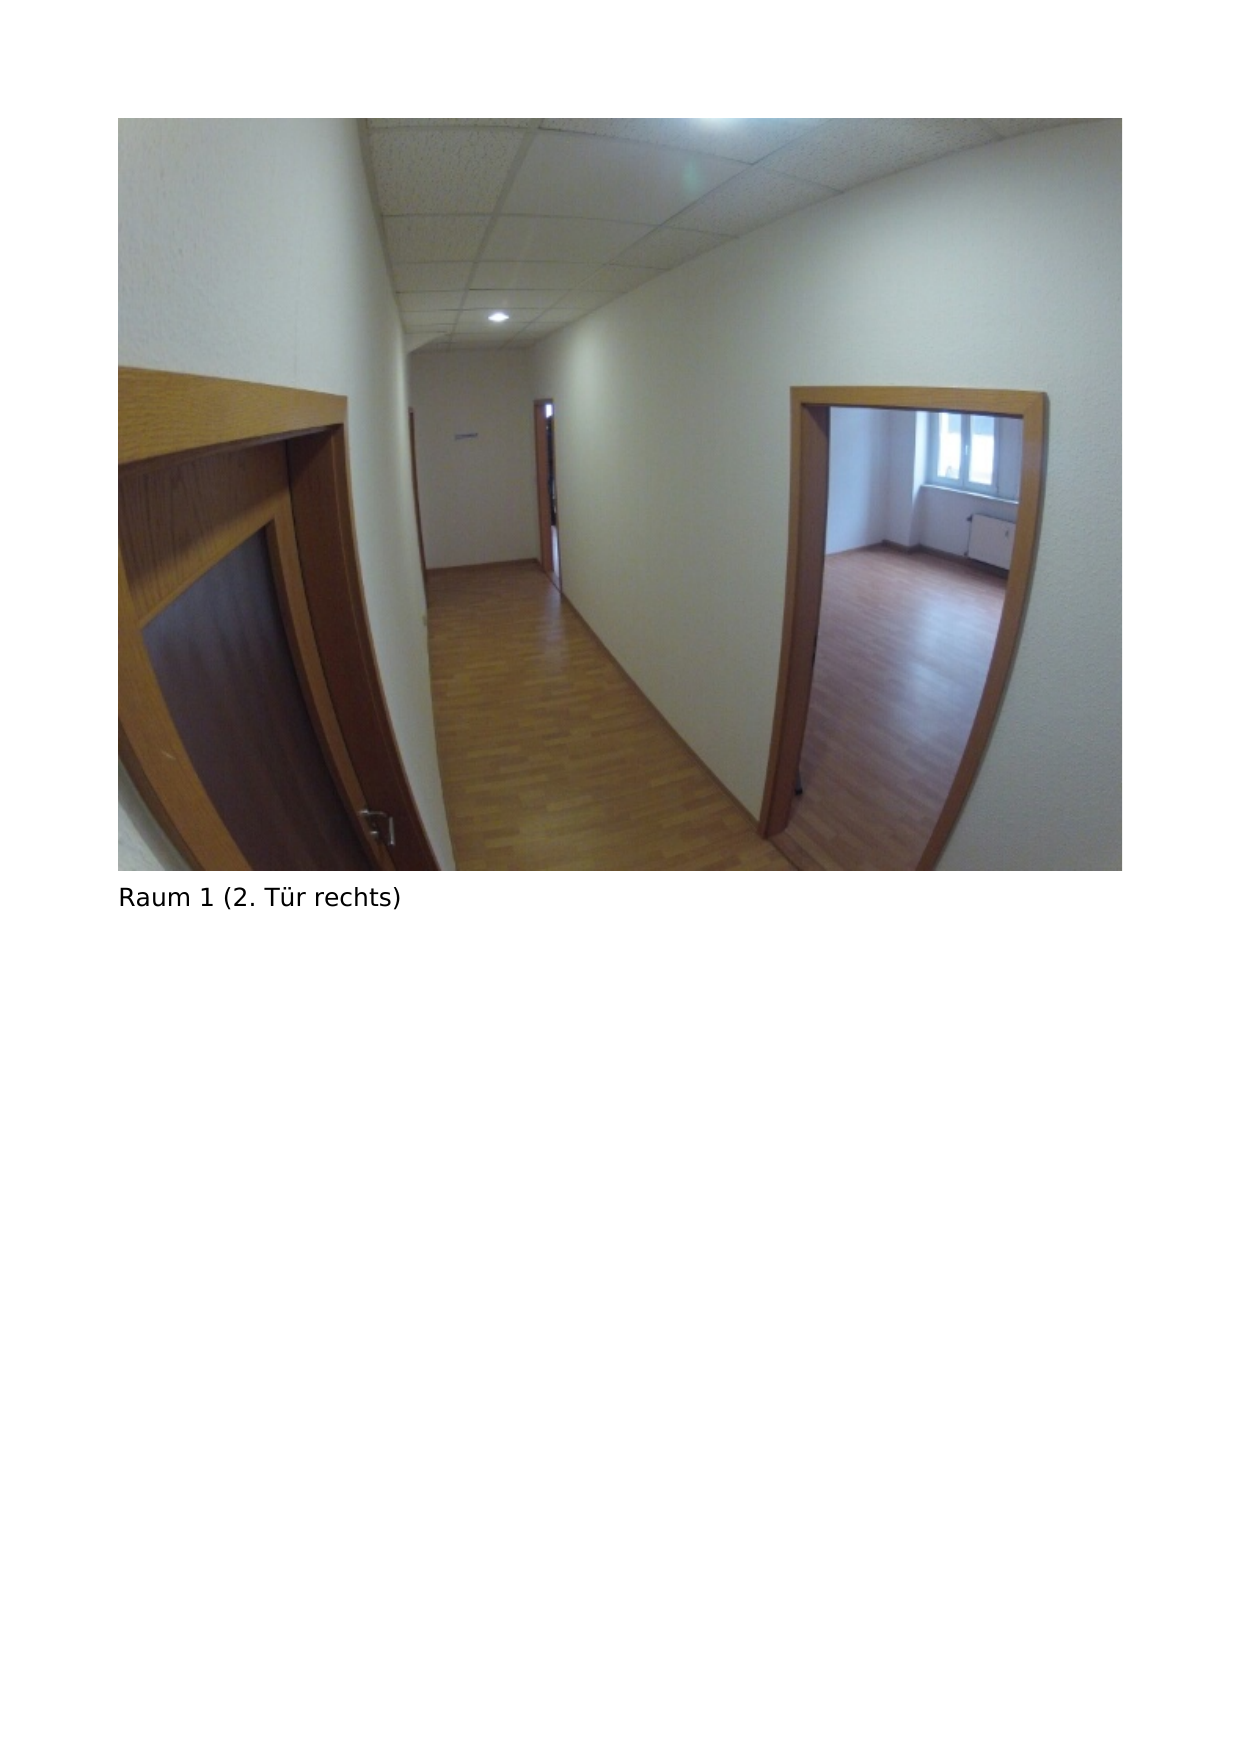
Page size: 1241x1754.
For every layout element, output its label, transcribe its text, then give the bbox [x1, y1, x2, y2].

picture [118, 118, 1123, 871]
text Raum 1 (2. Tür rechts) [118, 883, 1122, 942]
